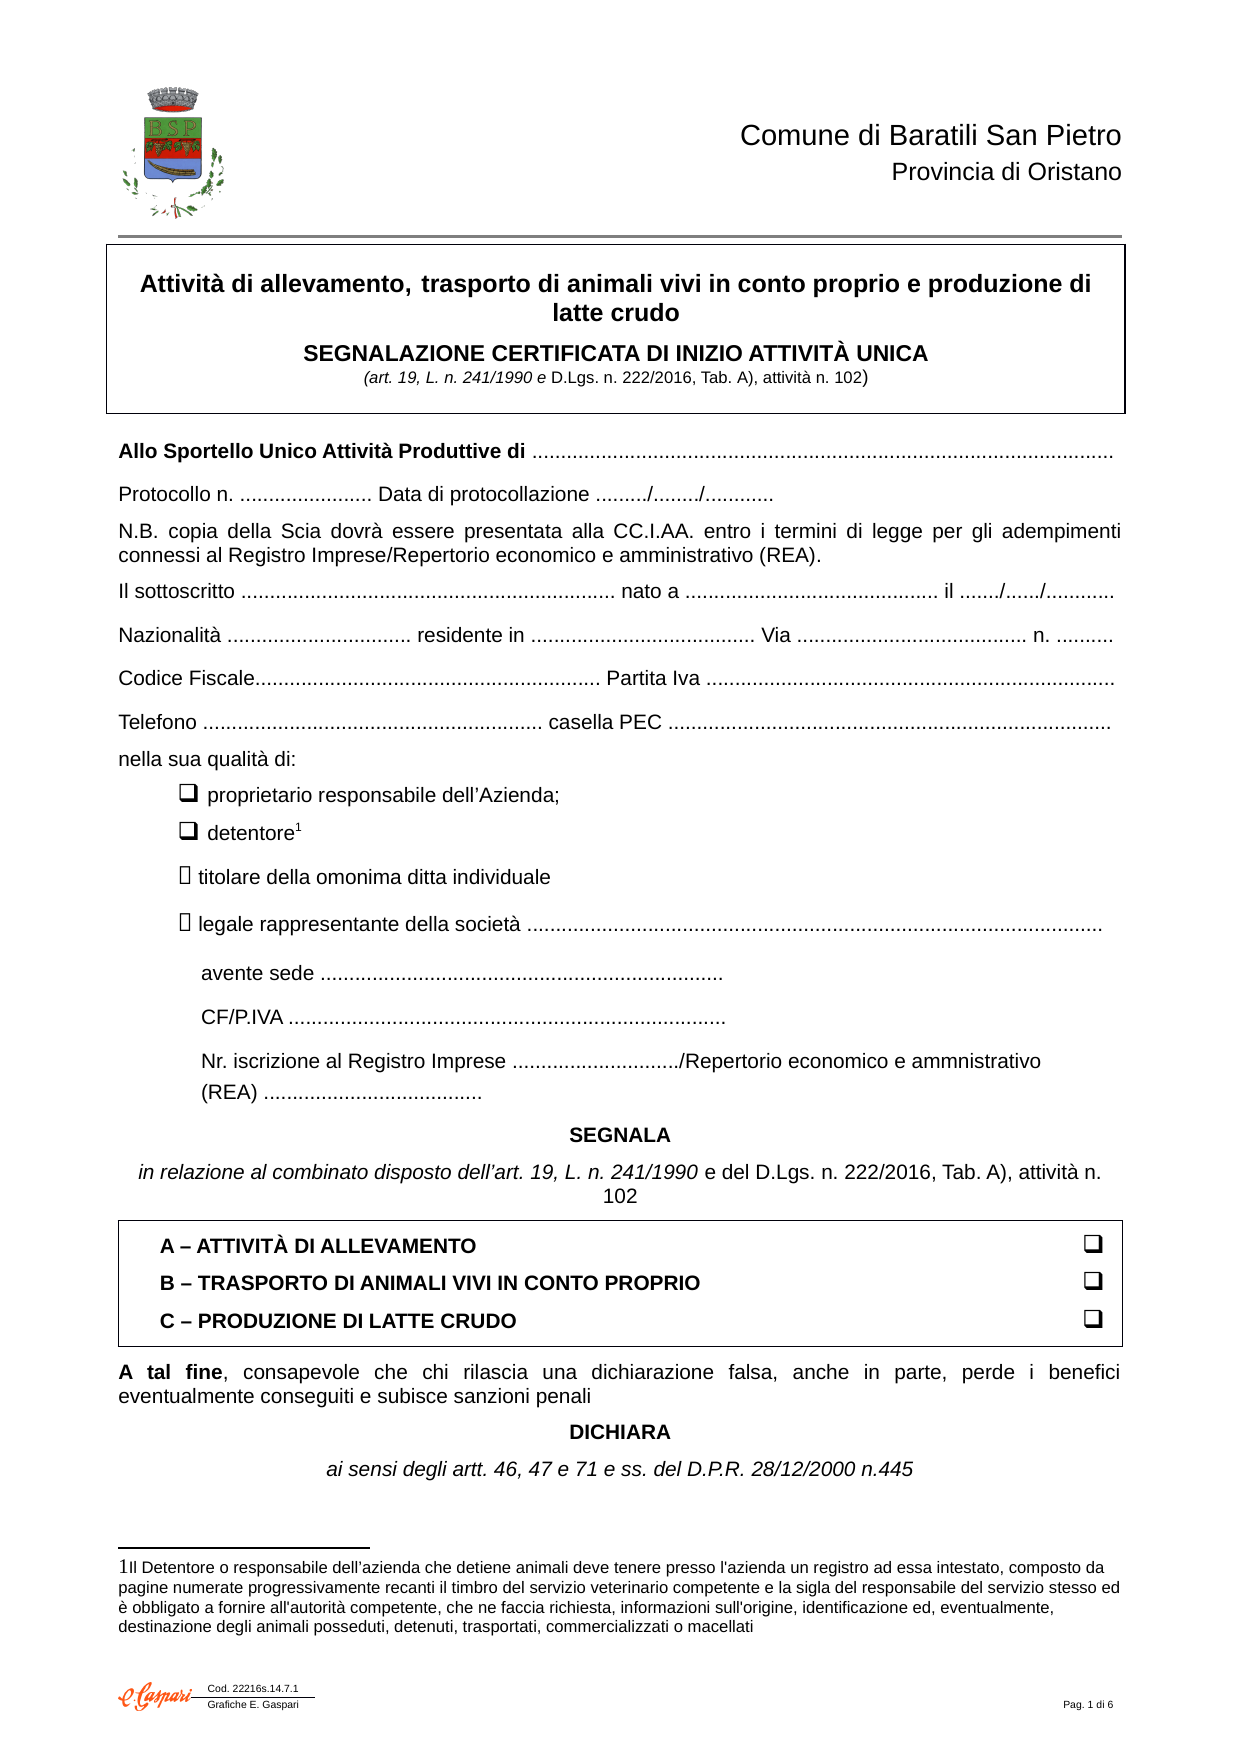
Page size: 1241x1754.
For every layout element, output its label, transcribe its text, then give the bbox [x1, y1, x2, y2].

text N.B. copia della Scia dovrà essere presentata alla CC.I.AA. entro i termini di legge per gli adempimenti connessi al Registro Imprese/Repertorio economico e amministrativo (REA). [118, 518, 1122, 566]
text nella sua qualità di: [118, 746, 1122, 770]
text Nr. iscrizione al Registro Imprese ............................./Repertorio economico e ammnistrativo (REA) ...................................... [201, 1048, 1122, 1103]
text  proprietario responsabile dell’Azienda; [177, 783, 1122, 808]
text Il Detentore o responsabile dell’azienda che detiene animali deve tenere presso l'azienda un registro ad essa intestato, composto da pagine numerate progressivamente recanti il timbro del servizio veterinario competente e la sigla del responsabile del servizio stesso ed è obbligato a fornire all'autorità competente, che ne faccia richiesta, informazioni sull'origine, identificazione ed, eventualmente, destinazione degli animali posseduti, detenuti, trasportati, commercializzati o macellati [118, 1554, 1122, 1636]
text in relazione al combinato disposto dell’art. 19, L. n. 241/1990 e del D.Lgs. n. 222/2016, Tab. A), attività n. 102 [118, 1160, 1122, 1208]
text  legale rappresentante della società .................................................................................................... [177, 904, 1122, 938]
text Nazionalità ................................ residente in ....................................... Via ........................................ n. .......... [118, 623, 1122, 647]
text Protocollo n. ....................... Data di protocollazione ........./......../............ [118, 482, 1122, 506]
text Il sottoscritto ................................................................. nato a ............................................ il ......./....../............ [118, 579, 1122, 603]
text Telefono ........................................................... casella PEC ............................................................................. [118, 710, 1122, 734]
table_header A – ATTIVITÀ DI ALLEVAMENTO  B – TRASPORTO DI ANIMALI VIVI IN CONTO PROPRIO  C – PRODUZIONE DI LATTE CRUDO  [119, 1221, 1122, 1346]
text Codice Fiscale............................................................ Partita Iva ....................................................................... [118, 666, 1122, 690]
text Provincia di Oristano [118, 157, 1122, 185]
text Comune di Baratili San Pietro [118, 118, 1122, 152]
text SEGNALA [118, 1123, 1122, 1147]
picture [118, 1682, 192, 1711]
text ai sensi degli artt. 46, 47 e 71 e ss. del D.P.R. 28/12/2000 n.445 [118, 1457, 1122, 1481]
picture [122, 87, 224, 118]
text Allo Sportello Unico Attività Produttive di ..................................................................................................... [118, 438, 1122, 462]
text  detentore [177, 820, 1122, 845]
text DICHIARA [118, 1420, 1122, 1444]
picture [122, 185, 224, 219]
text A tal fine, consapevole che chi rilascia una dichiarazione falsa, anche in parte, perde i benefici eventualmente conseguiti e subisce sanzioni penali [118, 1360, 1122, 1408]
text avente sede ...................................................................... [201, 961, 1122, 985]
text  titolare della omonima ditta individuale [177, 858, 1122, 892]
picture [122, 152, 224, 157]
table_header Attività di allevamento, trasporto di animali vivi in conto proprio e produzione di latte crudo SEGNALAZIONE CERTIFICATA DI INIZIO ATTIVITÀ UNICA (art. 19, L. n. 241/1990 e D.Lgs. n. 222/2016, Tab. A), attività n. 102) [107, 245, 1124, 412]
text CF/P.IVA ............................................................................ [201, 1005, 1122, 1029]
